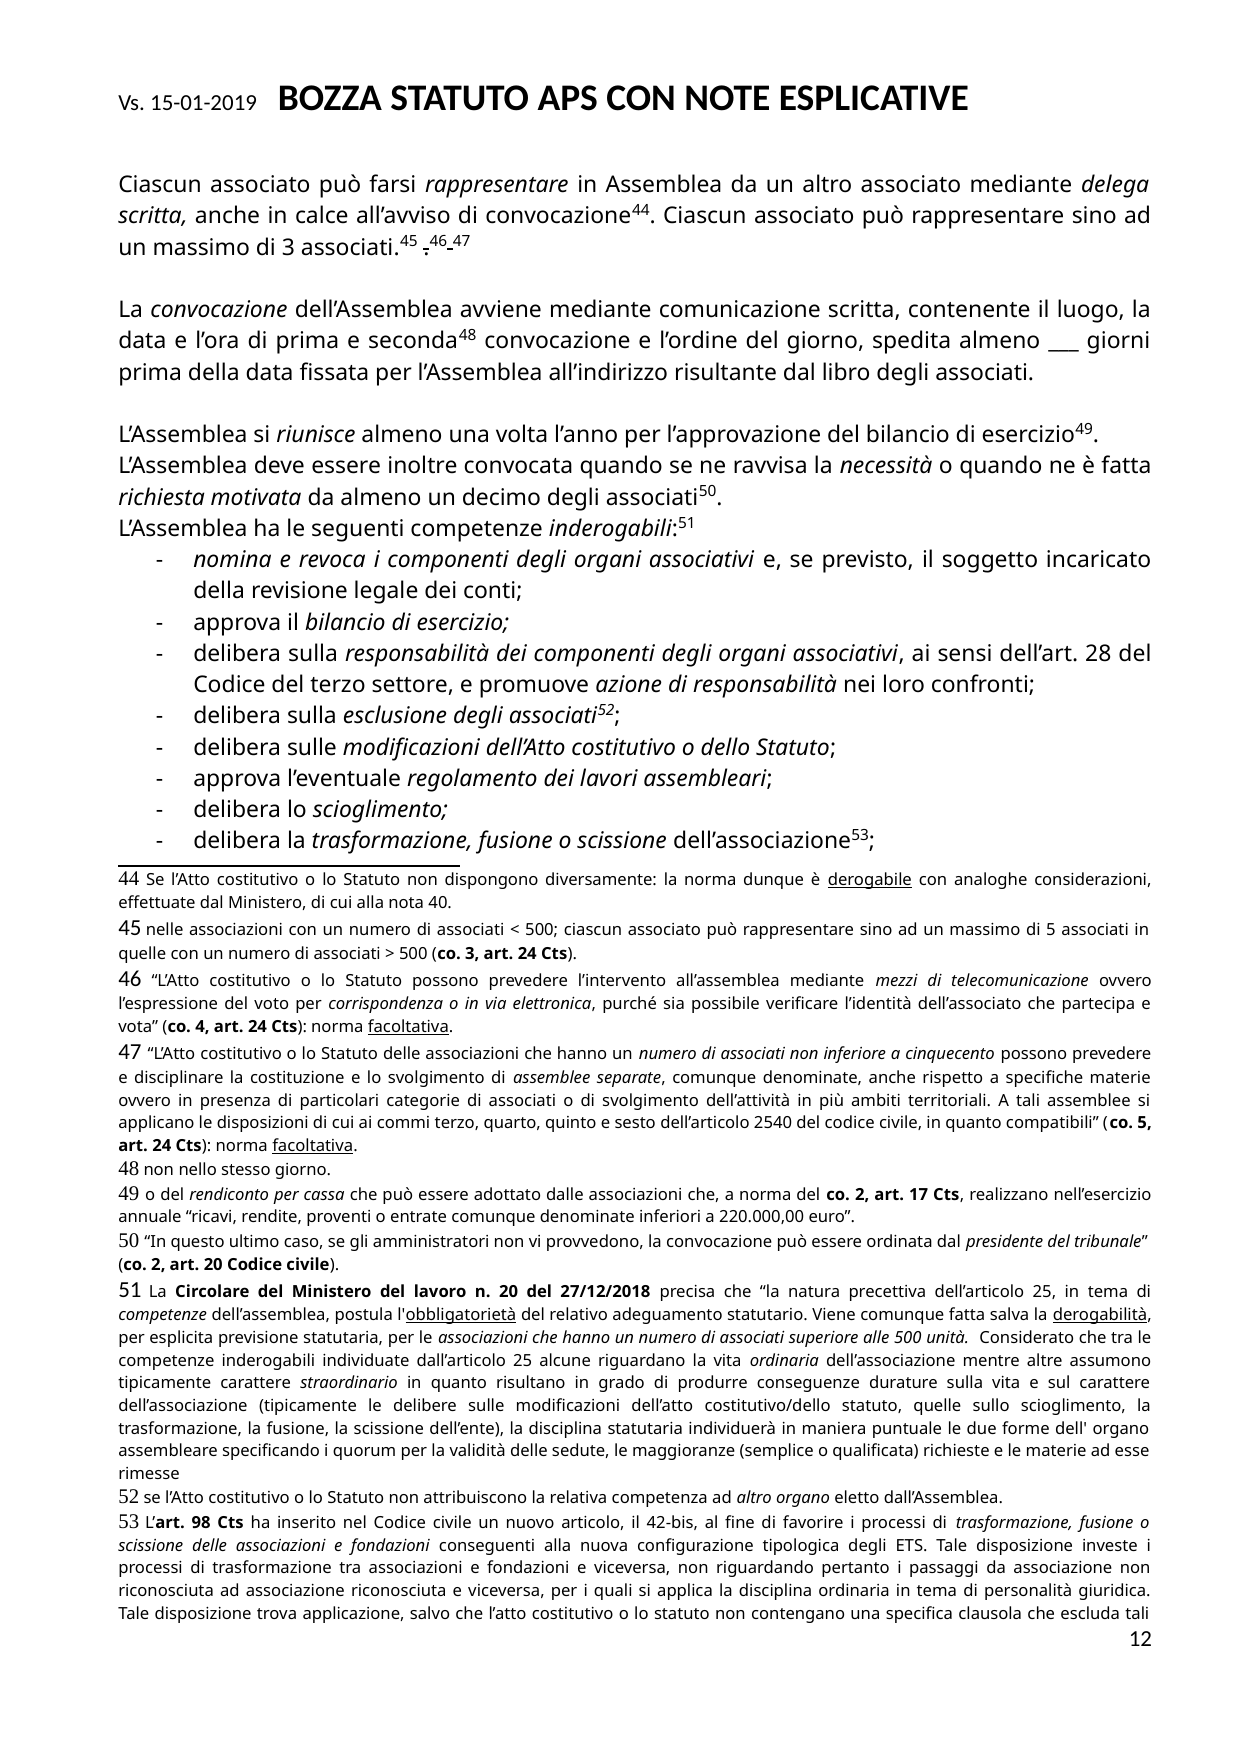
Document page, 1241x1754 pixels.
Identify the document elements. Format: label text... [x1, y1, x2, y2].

text L’Assemblea si riunisce almeno una volta l’anno per l’approvazione del bilancio di esercizio. [118, 418, 1152, 449]
list delibera sulla esclusione degli associati; [156, 699, 1152, 731]
list approva il bilancio di esercizio; [156, 606, 1152, 637]
text L’Assemblea ha le seguenti competenze inderogabili: [118, 512, 1152, 543]
text L’Assemblea deve essere inoltre convocata quando se ne ravvisa la necessità o quando ne è fatta richiesta motivata da almeno un decimo degli associati. [118, 449, 1152, 512]
list delibera la trasformazione, fusione o scissione dell’associazione; [156, 824, 1152, 856]
text La Circolare del Ministero del lavoro n. 20 del 27/12/2018 precisa che “la natura precettiva dell’articolo 25, in tema di competenze dell’assemblea, postula l'obbligatorietà del relativo adeguamento statutario. Viene comunque fatta salva la derogabilità, per esplicita previsione statutaria, per le associazioni che hanno un numero di associati superiore alle 500 unità. Considerato che tra le competenze inderogabili individuate dall’articolo 25 alcune riguardano la vita ordinaria dell’associazione mentre altre assumono tipicamente carattere straordinario in quanto risultano in grado di produrre conseguenze durature sulla vita e sul carattere dell’associazione (tipicamente le delibere sulle modificazioni dell’atto costitutivo/dello statuto, quelle sullo scioglimento, la trasformazione, la fusione, la scissione dell’ente), la disciplina statutaria individuerà in maniera puntuale le due forme dell' organo assembleare specificando i quorum per la validità delle sedute, le maggioranze (semplice o qualificata) richieste e le materie ad esse rimesse [118, 1275, 1152, 1484]
list delibera lo scioglimento; [156, 793, 1152, 824]
text nelle associazioni con un numero di associati < 500; ciascun associato può rappresentare sino ad un massimo di 5 associati in quelle con un numero di associati > 500 (co. 3, art. 24 Cts). [118, 913, 1152, 964]
list delibera sulla responsabilità dei componenti degli organi associativi, ai sensi dell’art. 28 del Codice del terzo settore, e promuove azione di responsabilità nei loro confronti; [156, 637, 1152, 699]
text Se l’Atto costitutivo o lo Statuto non dispongono diversamente: la norma dunque è derogabile con analoghe considerazioni, effettuate dal Ministero, di cui alla nota 40. [118, 866, 1152, 913]
text “In questo ultimo caso, se gli amministratori non vi provvedono, la convocazione può essere ordinata dal presidente del tribunale” (co. 2, art. 20 Codice civile). [118, 1228, 1152, 1275]
text “L’Atto costitutivo o lo Statuto possono prevedere l’intervento all’assemblea mediante mezzi di telecomunicazione ovvero l’espressione del voto per corrispondenza o in via elettronica, purché sia possibile verificare l’identità dell’associato che partecipa e vota” (co. 4, art. 24 Cts): norma facoltativa. [118, 964, 1152, 1037]
text “L’Atto costitutivo o lo Statuto delle associazioni che hanno un numero di associati non inferiore a cinquecento possono prevedere e disciplinare la costituzione e lo svolgimento di assemblee separate, comunque denominate, anche rispetto a specifiche materie ovvero in presenza di particolari categorie di associati o di svolgimento dell’attività in più ambiti territoriali. A tali assemblee si applicano le disposizioni di cui ai commi terzo, quarto, quinto e sesto dell’articolo 2540 del codice civile, in quanto compatibili” (co. 5, art. 24 Cts): norma facoltativa. [118, 1037, 1152, 1156]
text non nello stesso giorno. [118, 1156, 1152, 1181]
text Ciascun associato può farsi rappresentare in Assemblea da un altro associato mediante delega scritta, anche in calce all’avviso di convocazione. Ciascun associato può rappresentare sino ad un massimo di 3 associati. . [118, 168, 1152, 262]
list approva l’eventuale regolamento dei lavori assembleari; [156, 762, 1152, 793]
list delibera sulle modificazioni dell’Atto costitutivo o dello Statuto; [156, 731, 1152, 762]
list L’art. 98 Cts ha inserito nel Codice civile un nuovo articolo, il 42-bis, al fine di favorire i processi di trasformazione, fusione o scissione delle associazioni e fondazioni conseguenti alla nuova configurazione tipologica degli ETS. Tale disposizione investe i processi di trasformazione tra associazioni e fondazioni e viceversa, non riguardando pertanto i passaggi da associazione non riconosciuta ad associazione riconosciuta e viceversa, per i quali si applica la disciplina ordinaria in tema di personalità giuridica. Tale disposizione trova applicazione, salvo che l’atto costitutivo o lo statuto non contengano una specifica clausola che escluda tali [118, 1509, 1152, 1624]
text o del rendiconto per cassa che può essere adottato dalle associazioni che, a norma del co. 2, art. 17 Cts, realizzano nell’esercizio annuale “ricavi, rendite, proventi o entrate comunque denominate inferiori a 220.000,00 euro”. [118, 1181, 1152, 1228]
list se l’Atto costitutivo o lo Statuto non attribuiscono la relativa competenza ad altro organo eletto dall’Assemblea. [118, 1484, 1152, 1509]
text La convocazione dell’Assemblea avviene mediante comunicazione scritta, contenente il luogo, la data e l’ora di prima e seconda convocazione e l’ordine del giorno, spedita almeno ___ giorni prima della data fissata per l’Assemblea all’indirizzo risultante dal libro degli associati. [118, 293, 1152, 387]
list nomina e revoca i componenti degli organi associativi e, se previsto, il soggetto incaricato della revisione legale dei conti; [156, 543, 1152, 606]
